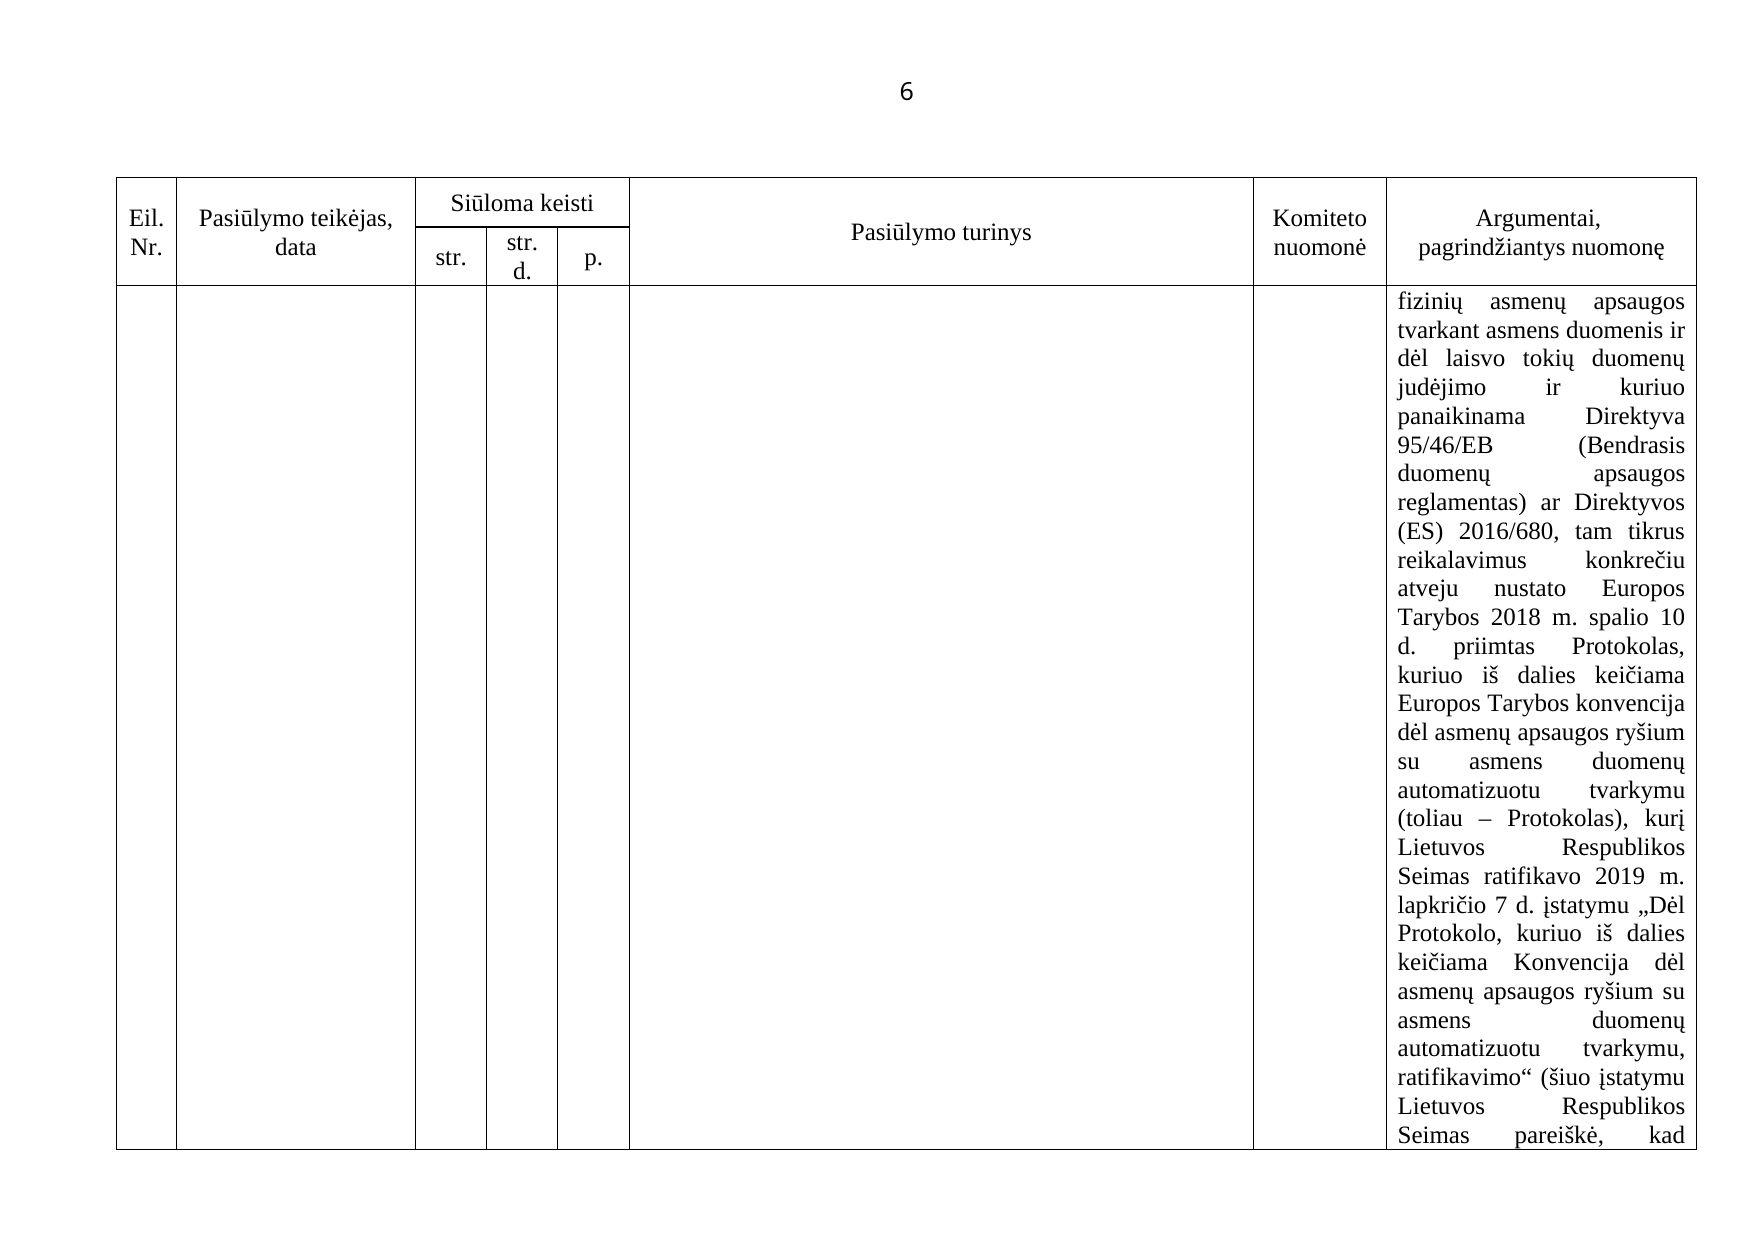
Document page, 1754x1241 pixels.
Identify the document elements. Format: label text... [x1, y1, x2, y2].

table_cell [1254, 286, 1386, 1148]
table_cell str. [416, 228, 486, 285]
table_cell str. d. [487, 228, 557, 285]
table_cell p. [558, 228, 629, 285]
table_cell [177, 286, 415, 1148]
table_header Pasiūlymo teikėjas, data [177, 178, 415, 285]
table_cell fizinių asmenų apsaugos tvarkant asmens duomenis ir dėl laisvo tokių duomenų judėjimo ir kuriuo panaikinama Direktyva 95/46/EB (Bendrasis duomenų apsaugos reglamentas) ar Direktyvos (ES) 2016/680, tam tikrus reikalavimus konkrečiu atveju nustato Europos Tarybos 2018 m. spalio 10 d. priimtas Protokolas, kuriuo iš dalies keičiama Europos Tarybos konvencija dėl asmenų apsaugos ryšium su asmens duomenų automatizuotu tvarkymu (toliau – Protokolas), kurį Lietuvos Respublikos Seimas ratifikavo 2019 m. lapkričio 7 d. įstatymu „Dėl Protokolo, kuriuo iš dalies keičiama Konvencija dėl asmenų apsaugos ryšium su asmens duomenų automatizuotu tvarkymu, ratifikavimo“ (šiuo įstatymu Lietuvos Respublikos Seimas pareiškė, kad [1387, 286, 1696, 1148]
table_cell [487, 286, 557, 1148]
table_cell [416, 286, 486, 1148]
table_header Komiteto nuomonė [1254, 178, 1386, 285]
table_header Argumentai, pagrindžiantys nuomonę [1387, 178, 1696, 285]
table_cell [630, 286, 1253, 1148]
table_header Eil. Nr. [117, 178, 176, 285]
table_cell [558, 286, 629, 1148]
table_header Siūloma keisti [416, 178, 629, 226]
table_header Pasiūlymo turinys [630, 178, 1253, 285]
table_cell [117, 286, 176, 1148]
